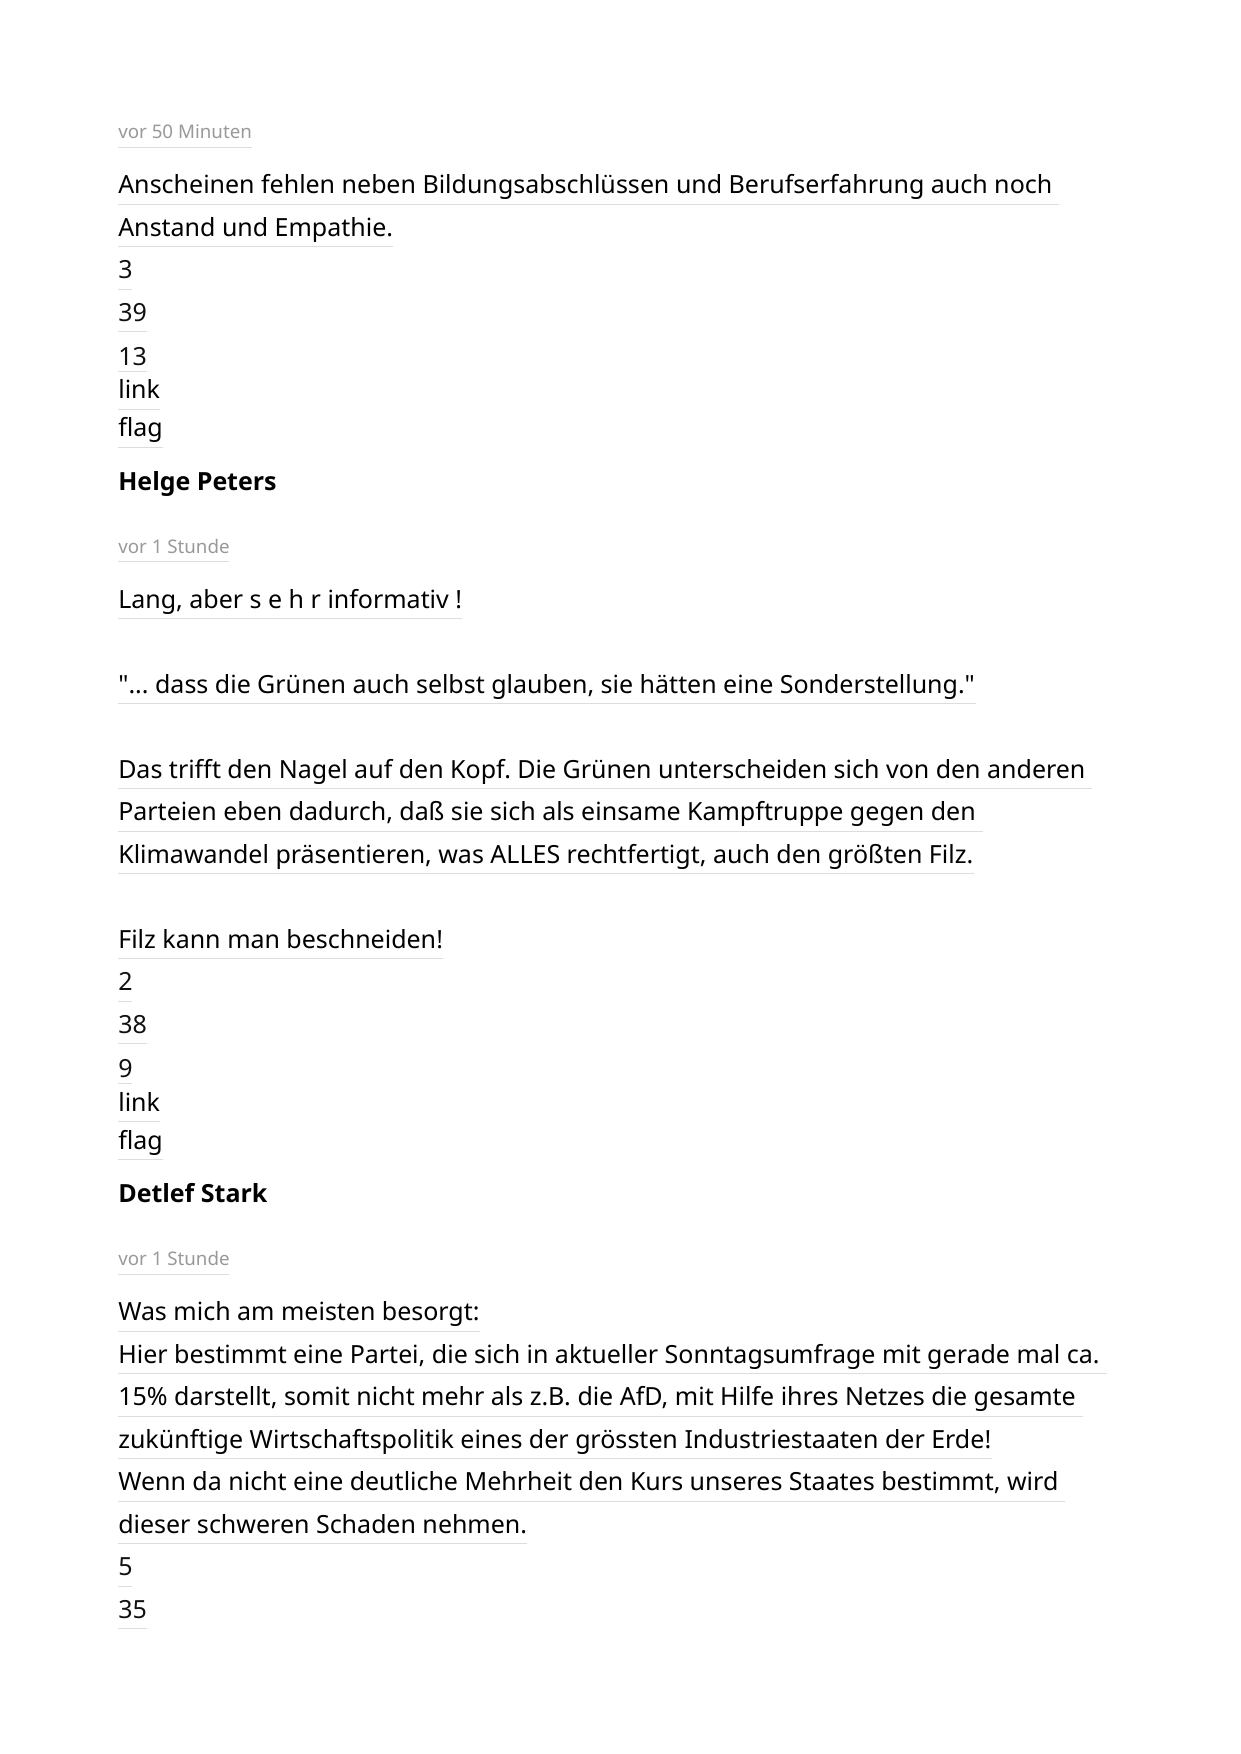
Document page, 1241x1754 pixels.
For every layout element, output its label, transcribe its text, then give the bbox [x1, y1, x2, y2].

text 2 [118, 964, 1122, 1002]
text link [118, 372, 1122, 410]
text flag [118, 1122, 1122, 1160]
text 3 [118, 252, 1122, 290]
text vor 50 Minuten [118, 118, 1117, 148]
text 35 [118, 1591, 1122, 1629]
text Detlef Stark [118, 1176, 1122, 1210]
text 38 [118, 1007, 1122, 1044]
text 39 [118, 294, 1122, 332]
text 5 [118, 1549, 1122, 1587]
text flag [118, 410, 1122, 448]
text Helge Peters [118, 464, 1122, 498]
text 13 [118, 337, 1122, 372]
text Lang, aber s e h r informativ ! "... dass die Grünen auch selbst glauben, sie hätten eine Sonderstellung." Das trifft den Nagel auf den Kopf. Die Grünen unterscheiden sich von den anderen Parteien eben dadurch, daß sie sich als einsame Kampftruppe gegen den Klimawandel präsentieren, was ALLES rechtfertigt, auch den größten Filz. Filz kann man beschneiden! [118, 582, 1122, 959]
text link [118, 1084, 1122, 1122]
text 9 [118, 1049, 1122, 1084]
text Was mich am meisten besorgt: Hier bestimmt eine Partei, die sich in aktueller Sonntagsumfrage mit gerade mal ca. 15% darstellt, somit nicht mehr als z.B. die AfD, mit Hilfe ihres Netzes die gesamte zukünftige Wirtschaftspolitik eines der grössten Industriestaaten der Erde! Wenn da nicht eine deutliche Mehrheit den Kurs unseres Staates bestimmt, wird dieser schweren Schaden nehmen. [118, 1294, 1122, 1544]
text Anscheinen fehlen neben Bildungsabschlüssen und Berufserfahrung auch noch Anstand und Empathie. [118, 167, 1122, 247]
text vor 1 Stunde [118, 1245, 1117, 1275]
text vor 1 Stunde [118, 533, 1117, 562]
